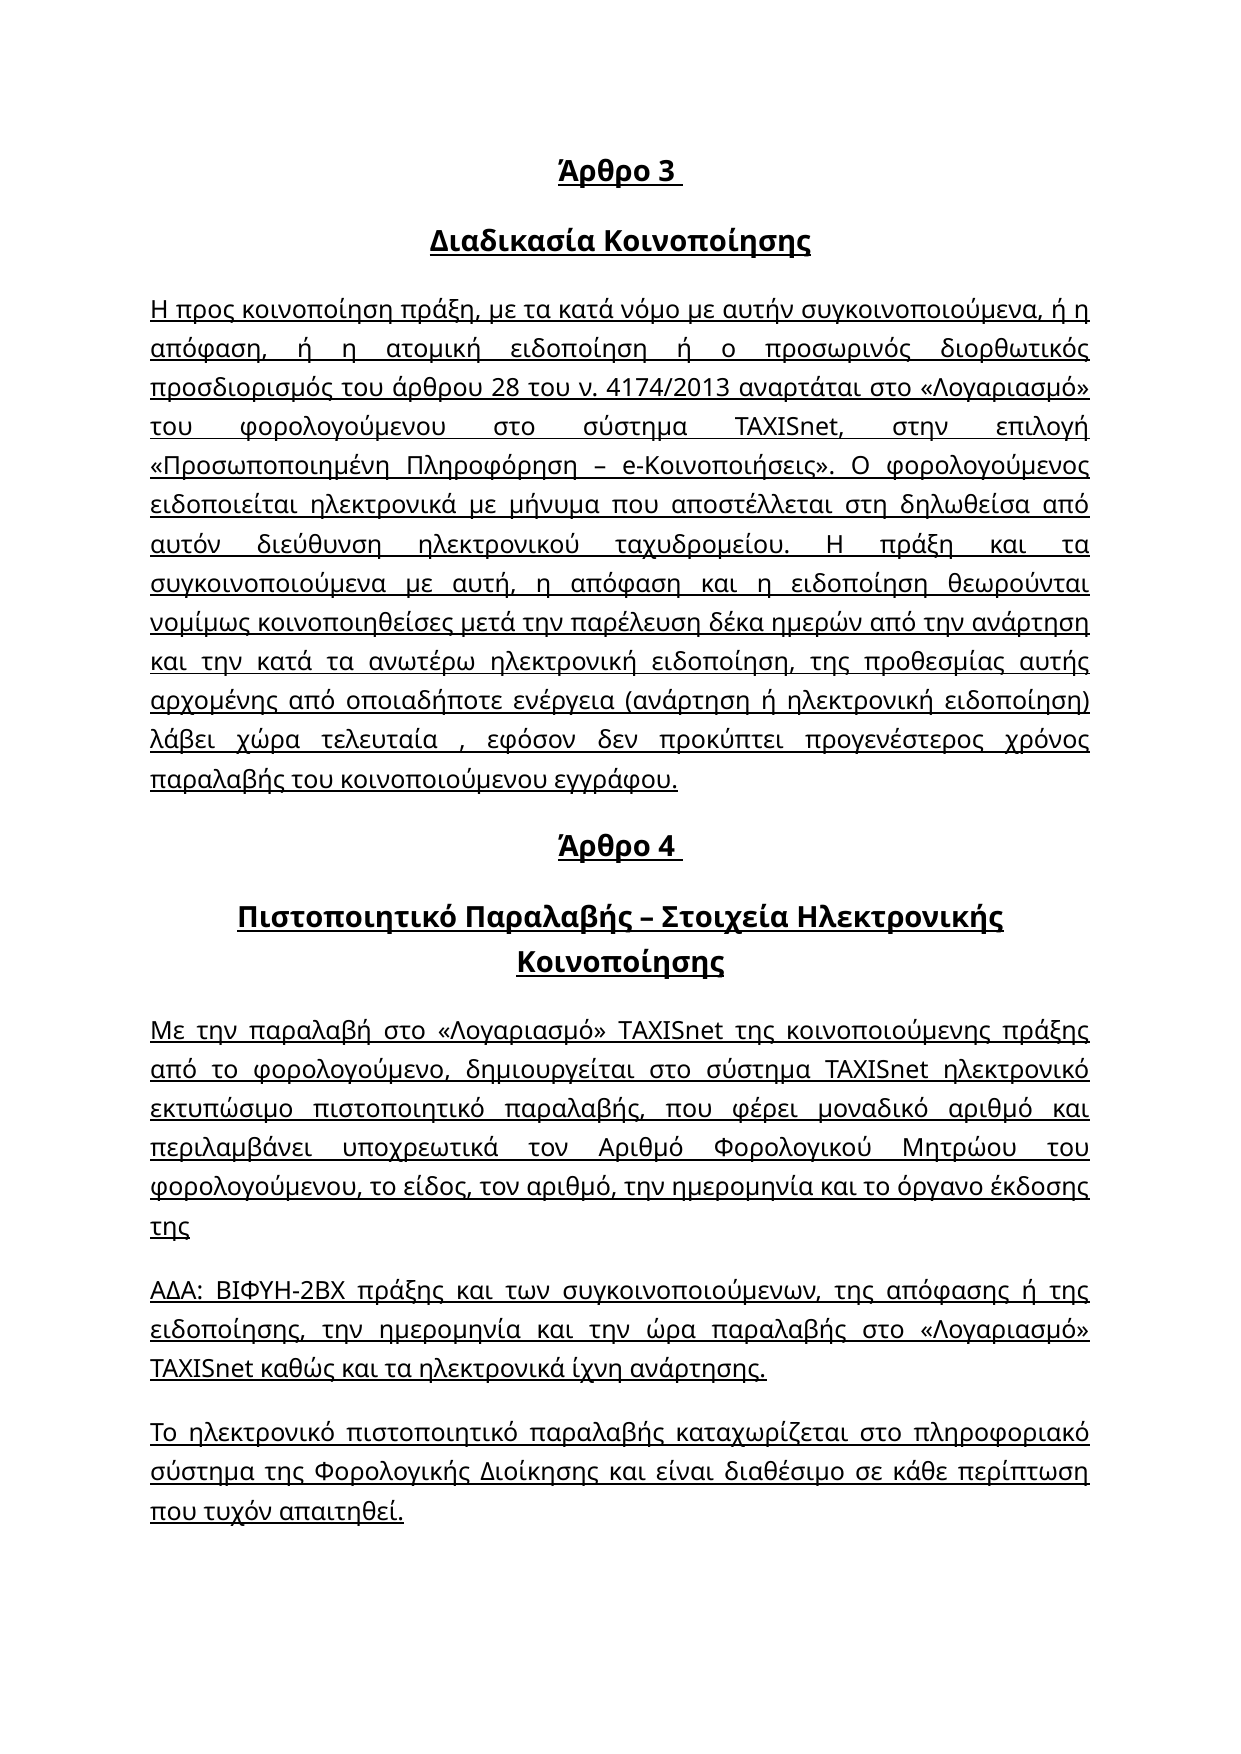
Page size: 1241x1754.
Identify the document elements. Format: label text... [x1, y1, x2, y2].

text νομίμως κοινοποιηθείσες μετά την παρέλευση δέκα ημερών από την ανάρτηση [150, 596, 1090, 633]
text Το ηλεκτρονικό πιστοποιητικό παραλαβής καταχωρίζεται στο πληροφοριακό [150, 1415, 1090, 1444]
text και την κατά τα ανωτέρω ηλεκτρονική ειδοποίηση, της προθεσμίας αυτής [150, 635, 1090, 673]
text αυτόν διεύθυνση ηλεκτρονικού ταχυδρομείου. Η πράξη και τα [150, 518, 1090, 555]
text σύστημα της Φορολογικής Διοίκησης και είναι διαθέσιμο σε κάθε περίπτωση [150, 1446, 1090, 1483]
text από το φορολογούμενο, δημιουργείται στο σύστημα TAXISnet ηλεκτρονικό [150, 1043, 1090, 1080]
text προσδιορισμός του άρθρου 28 του ν. 4174/2013 αναρτάται στο «Λογαριασμό» [150, 361, 1090, 398]
subtitle Άρθρο 3 [150, 150, 1090, 190]
text φορολογούμενου, το είδος, τον αριθμό, την ημερομηνία και το όργανο έκδοσης [150, 1161, 1090, 1198]
subtitle Πιστοποιητικό Παραλαβής – Στοιχεία Ηλεκτρονικής Κοινοποίησης [150, 896, 1090, 981]
subtitle Άρθρο 4 [150, 825, 1090, 865]
subtitle Διαδικασία Κοινοποίησης [150, 221, 1090, 260]
text περιλαμβάνει υποχρεωτικά τον Αριθμό Φορολογικού Μητρώου του [150, 1121, 1090, 1159]
text Η προς κοινοποίηση πράξη, με τα κατά νόμο με αυτήν συγκοινοποιούμενα, ή η [150, 291, 1090, 320]
text TAXISnet καθώς και τα ηλεκτρονικά ίχνη ανάρτησης. [150, 1342, 1090, 1385]
text ειδοποιείται ηλεκτρονικά με μήνυμα που αποστέλλεται στη δηλωθείσα από [150, 479, 1090, 516]
text λάβει χώρα τελευταία , εφόσον δεν προκύπτει προγενέστερος χρόνος [150, 714, 1090, 751]
text παραλαβής του κοινοποιούμενου εγγράφου. [150, 753, 1090, 795]
text ΑΔΑ: ΒΙΦΥΗ-2ΒΧ πράξης και των συγκοινοποιούμενων, της απόφασης ή της [150, 1272, 1090, 1301]
text του φορολογούμενου στο σύστημα TAXISnet, στην επιλογή [150, 400, 1090, 438]
text ειδοποίησης, την ημερομηνία και την ώρα παραλαβής στο «Λογαριασμό» [150, 1303, 1090, 1340]
text απόφαση, ή η ατομική ειδοποίηση ή ο προσωρινός διορθωτικός [150, 322, 1090, 359]
text αρχομένης από οποιαδήποτε ενέργεια (ανάρτηση ή ηλεκτρονική ειδοποίηση) [150, 674, 1090, 712]
text εκτυπώσιμο πιστοποιητικό παραλαβής, που φέρει μοναδικό αριθμό και [150, 1082, 1090, 1119]
text «Προσωποποιημένη Πληροφόρηση – e-Κοινοποιήσεις». Ο φορολογούμενος [150, 439, 1090, 477]
text της [150, 1200, 1090, 1242]
text συγκοινοποιούμενα με αυτή, η απόφαση και η ειδοποίηση θεωρούνται [150, 557, 1090, 594]
text Με την παραλαβή στο «Λογαριασμό» ΤAXISnet της κοινοποιούμενης πράξης [150, 1012, 1090, 1041]
text που τυχόν απαιτηθεί. [150, 1485, 1090, 1527]
